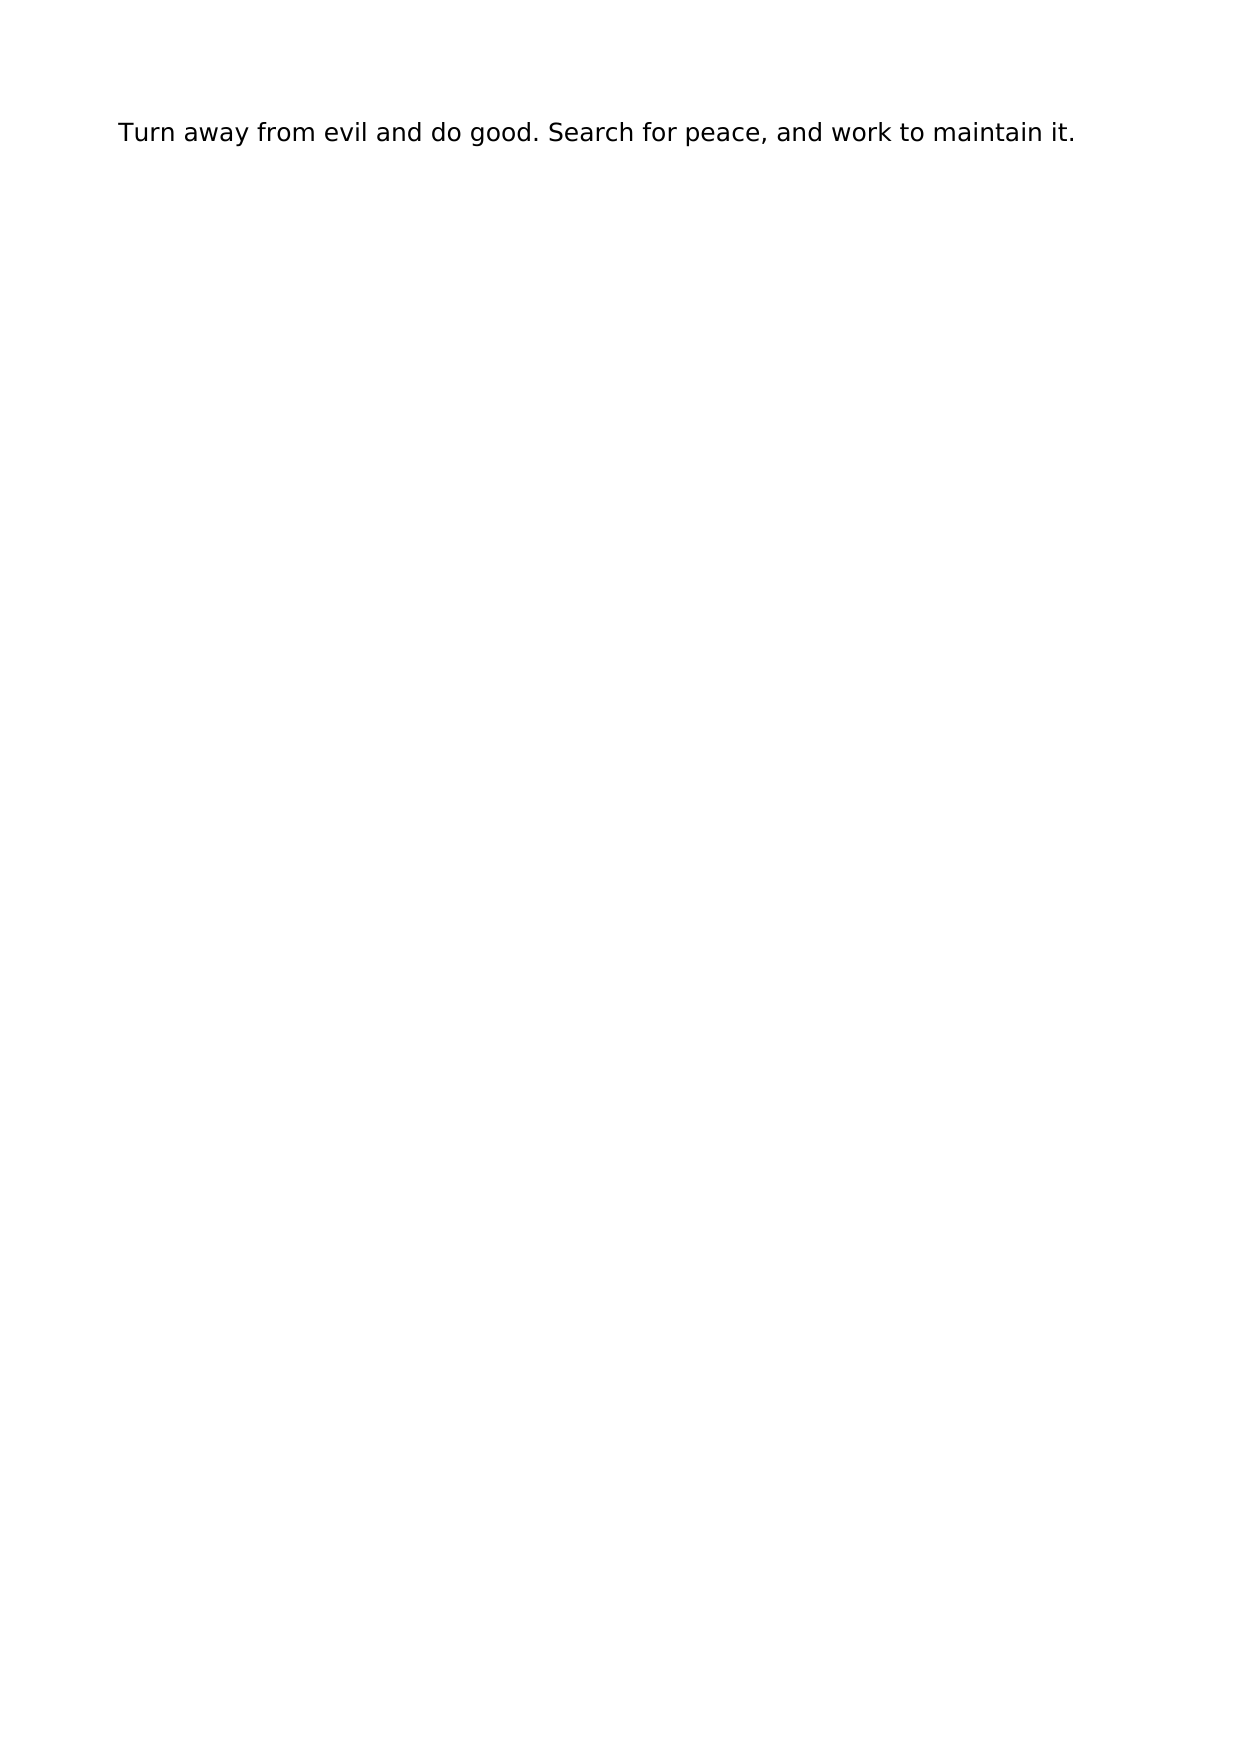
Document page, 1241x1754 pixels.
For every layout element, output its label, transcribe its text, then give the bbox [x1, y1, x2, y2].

text Turn away from evil and do good. Search for peace, and work to maintain it. [118, 118, 1122, 147]
